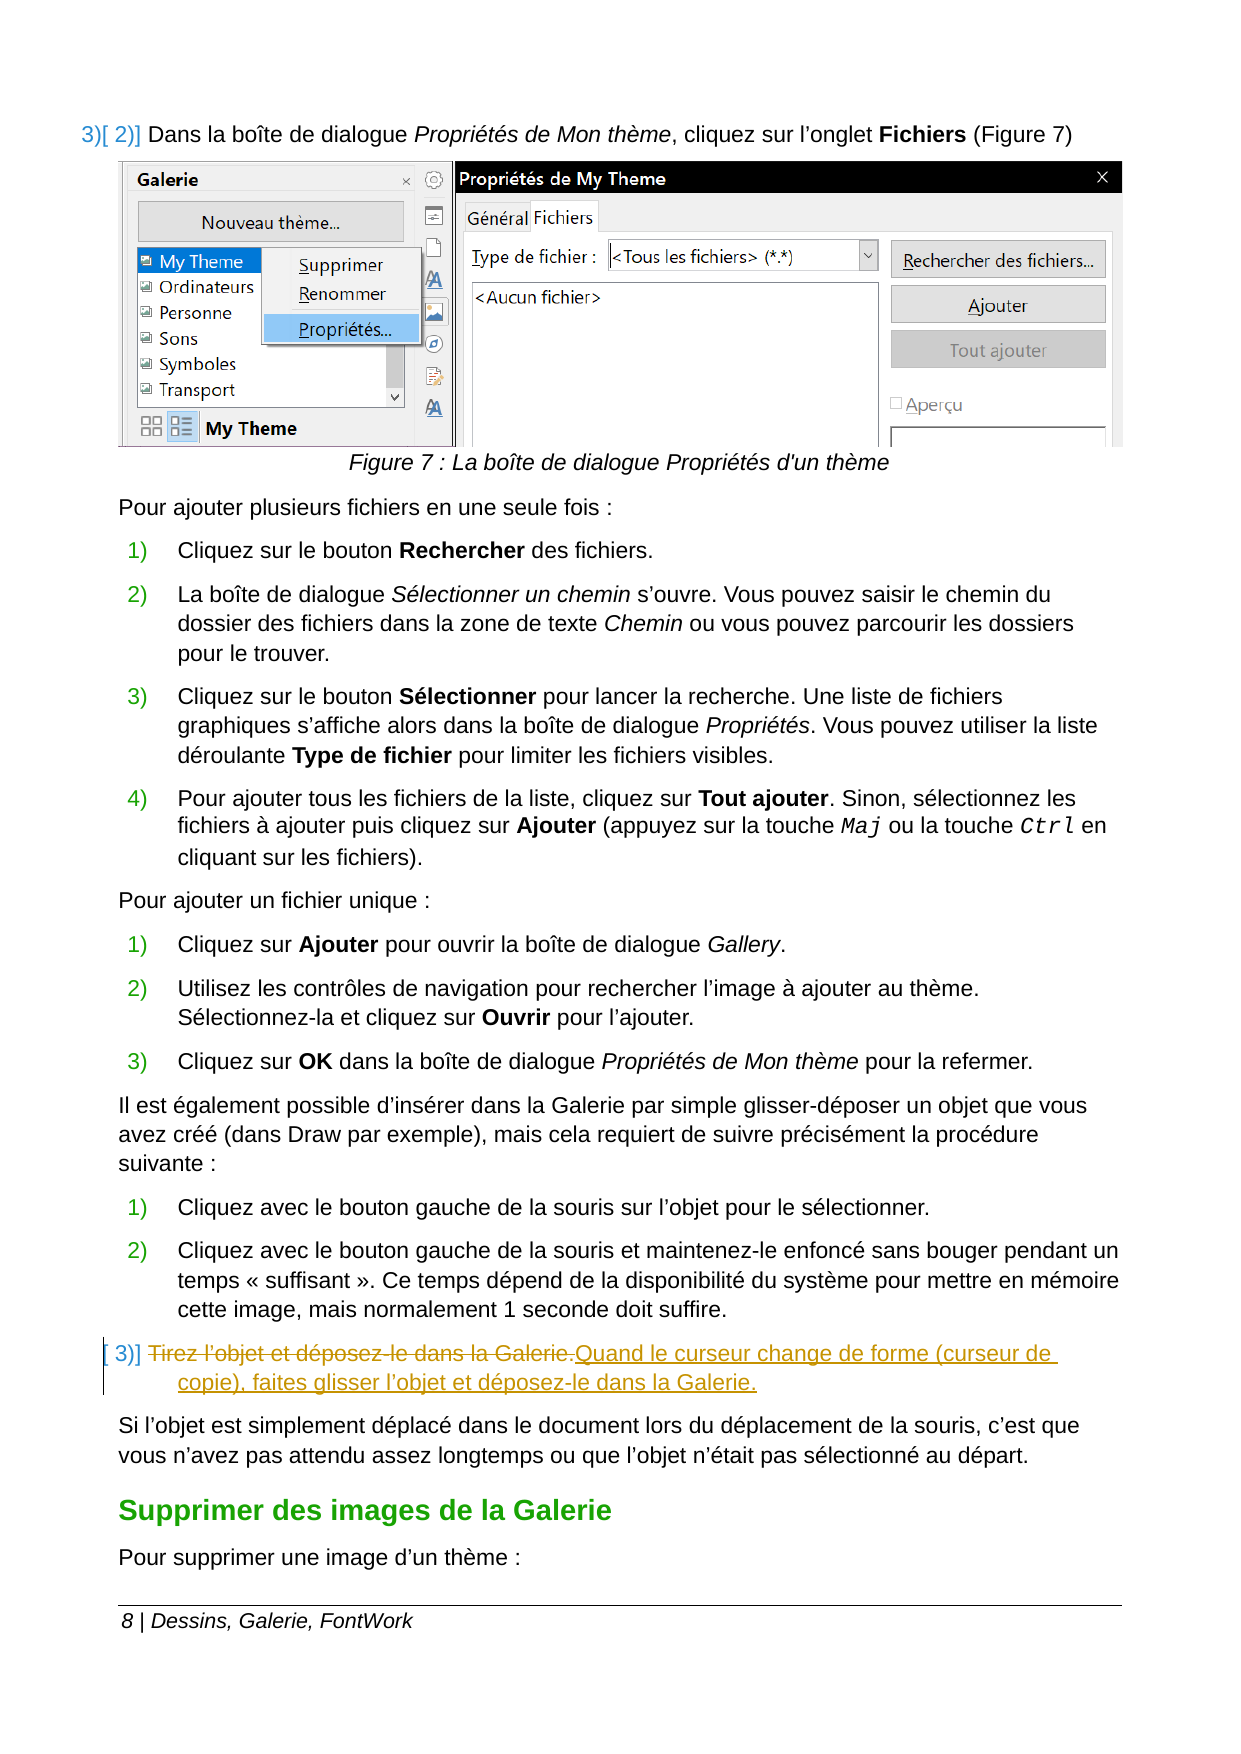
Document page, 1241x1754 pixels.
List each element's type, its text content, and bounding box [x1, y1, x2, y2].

text Pour ajouter un fichier unique : [118, 884, 1122, 914]
list La boîte de dialogue Sélectionner un chemin s’ouvre. Vous pouvez saisir le chemin du dossier des fichiers dans la zone de texte Chemin ou vous pouvez parcourir les dossiers pour le trouver. [148, 578, 1122, 666]
subtitle Supprimer des images de la Galerie [118, 1497, 1122, 1526]
list Cliquez avec le bouton gauche de la souris et maintenez-le enfoncé sans bouger pendant un temps « suffisant ». Ce temps dépend de la disponibilité du système pour mettre en mémoire cette image, mais normalement 1 seconde doit suffire. [148, 1234, 1122, 1322]
list Cliquez sur le bouton Sélectionner pour lancer la recherche. Une liste de fichiers graphiques s’affiche alors dans la boîte de dialogue Propriétés. Vous pouvez utiliser la liste déroulante Type de fichier pour limiter les fichiers visibles. [148, 680, 1122, 768]
list Cliquez sur Ajouter pour ouvrir la boîte de dialogue Gallery. [148, 928, 1122, 957]
list Cliquez sur le bouton Rechercher des fichiers. [148, 534, 1122, 564]
list Dans la boîte de dialogue Propriétés de Mon thème, cliquez sur l’onglet Fichiers (Figure 7) [148, 118, 1122, 147]
list Cliquez sur OK dans la boîte de dialogue Propriétés de Mon thème pour la refermer. [148, 1045, 1122, 1074]
list Utilisez les contrôles de navigation pour rechercher l’image à ajouter au thème. Sélectionnez-la et cliquez sur Ouvrir pour l’ajouter. [148, 972, 1122, 1030]
list Cliquez avec le bouton gauche de la souris sur l’objet pour le sélectionner. [148, 1191, 1122, 1220]
text Pour ajouter plusieurs fichiers en une seule fois : [118, 491, 1122, 520]
text Il est également possible d’insérer dans la Galerie par simple glisser-déposer un objet que vous avez créé (dans Draw par exemple), mais cela requiert de suivre précisément la procédure suivante : [118, 1089, 1122, 1176]
text Si l’objet est simplement déplacé dans le document lors du déplacement de la souris, c’est que vous n’avez pas attendu assez longtemps ou que l’objet n’était pas sélectionné au départ. [118, 1409, 1122, 1468]
list Quand le curseur change de forme (curseur de copie), faites glisser l’objet et déposez-le dans la Galerie. [148, 1337, 1122, 1395]
text Figure 7 : La boîte de dialogue Propriétés d'un thème [118, 447, 1122, 476]
picture [118, 161, 1123, 447]
text Pour supprimer une image d’un thème : [118, 1541, 1122, 1570]
list Pour ajouter tous les fichiers de la liste, cliquez sur Tout ajouter. Sinon, sélectionnez les fichiers à ajouter puis cliquez sur Ajouter (appuyez sur la touche Maj ou la touche Ctrl en cliquant sur les fichiers). [148, 782, 1122, 870]
